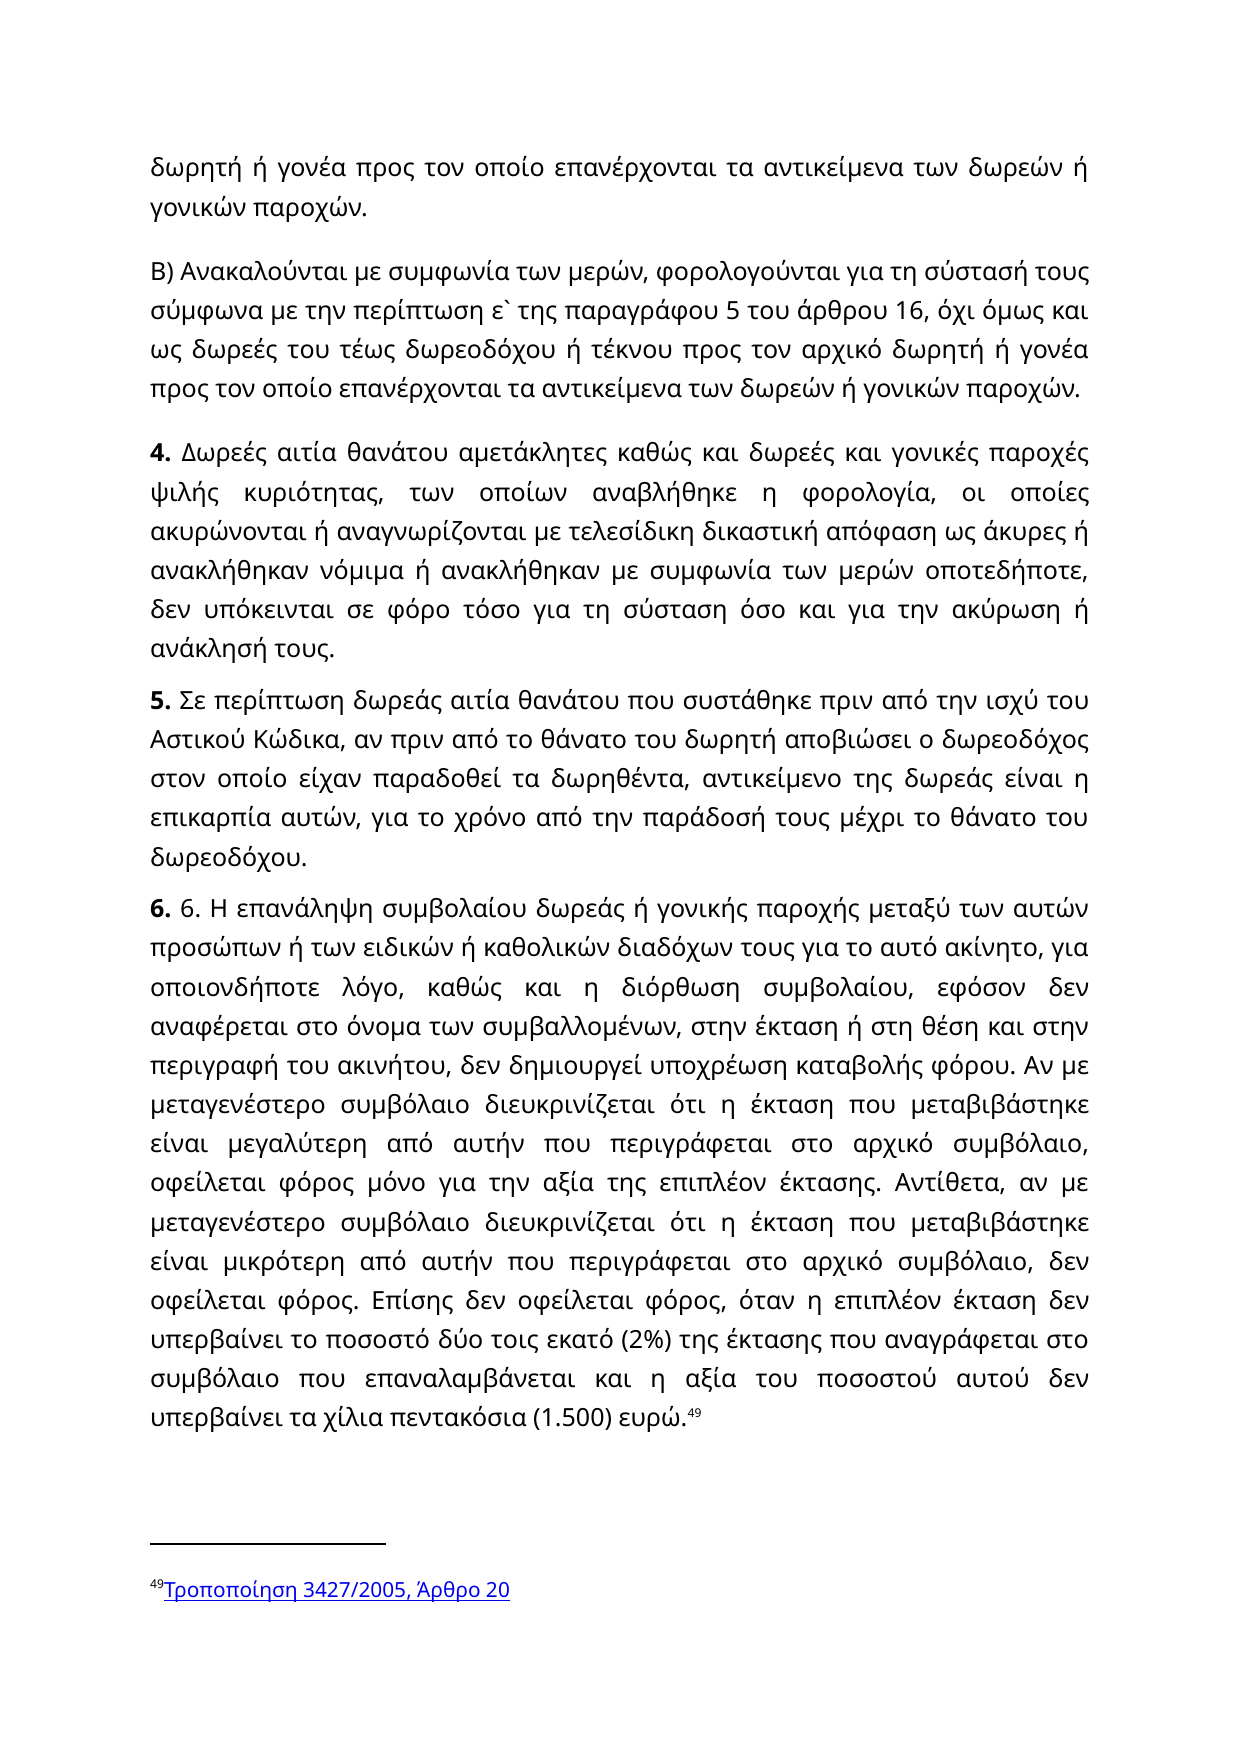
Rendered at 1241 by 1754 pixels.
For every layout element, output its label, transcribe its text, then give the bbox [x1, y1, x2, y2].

text 5. Σε περίπτωση δωρεάς αιτία θανάτου που συστάθηκε πριν από την ισχύ του Αστικού Κώδικα, αν πριν από το θάνατο του δωρητή αποβιώσει ο δωρεοδόχος στον οποίο είχαν παραδοθεί τα δωρηθέντα, αντικείμενο της δωρεάς είναι η επικαρπία αυτών, για το χρόνο από την παράδοσή τους μέχρι το θάνατο του δωρεοδόχου. [150, 682, 1090, 873]
text Τροποποίηση 3427/2005, Άρθρο 20 [150, 1576, 1090, 1604]
text δωρητή ή γονέα προς τον οποίο επανέρχονται τα αντικείμενα των δωρεών ή γονικών παροχών. [150, 150, 1090, 223]
text 6. 6. Η επανάληψη συμβολαίου δωρεάς ή γονικής παροχής μεταξύ των αυτών προσώπων ή των ειδικών ή καθολικών διαδόχων τους για το αυτό ακίνητο, για οποιονδήποτε λόγο, καθώς και η διόρθωση συμβολαίου, εφόσον δεν αναφέρεται στο όνομα των συμβαλλομένων, στην έκταση ή στη θέση και στην περιγραφή του ακινήτου, δεν δημιουργεί υποχρέωση καταβολής φόρου. Αν με μεταγενέστερο συμβόλαιο διευκρινίζεται ότι η έκταση που μεταβιβάστηκε είναι μεγαλύτερη από αυτήν που περιγράφεται στο αρχικό συμβόλαιο, οφείλεται φόρος μόνο για την αξία της επιπλέον έκτασης. Αντίθετα, αν με μεταγενέστερο συμβόλαιο διευκρινίζεται ότι η έκταση που μεταβιβάστηκε είναι μικρότερη από αυτήν που περιγράφεται στο αρχικό συμβόλαιο, δεν οφείλεται φόρος. Επίσης δεν οφείλεται φόρος, όταν η επιπλέον έκταση δεν υπερβαίνει το ποσοστό δύο τοις εκατό (2%) της έκτασης που αναγράφεται στο συμβόλαιο που επαναλαμβάνεται και η αξία του ποσοστού αυτού δεν υπερβαίνει τα χίλια πεντακόσια (1.500) ευρώ. [150, 891, 1090, 1434]
text Β) Ανακαλούνται με συμφωνία των μερών, φορολογούνται για τη σύστασή τους σύμφωνα με την περίπτωση ε` της παραγράφου 5 του άρθρου 16, όχι όμως και ως δωρεές του τέως δωρεοδόχου ή τέκνου προς τον αρχικό δωρητή ή γονέα προς τον οποίο επανέρχονται τα αντικείμενα των δωρεών ή γονικών παροχών. [150, 253, 1090, 405]
text 4. Δωρεές αιτία θανάτου αμετάκλητες καθώς και δωρεές και γονικές παροχές ψιλής κυριότητας, των οποίων αναβλήθηκε η φορολογία, οι οποίες ακυρώνονται ή αναγνωρίζονται με τελεσίδικη δικαστική απόφαση ως άκυρες ή ανακλήθηκαν νόμιμα ή ανακλήθηκαν με συμφωνία των μερών οποτεδήποτε, δεν υπόκεινται σε φόρο τόσο για τη σύσταση όσο και για την ακύρωση ή ανάκλησή τους. [150, 435, 1090, 665]
